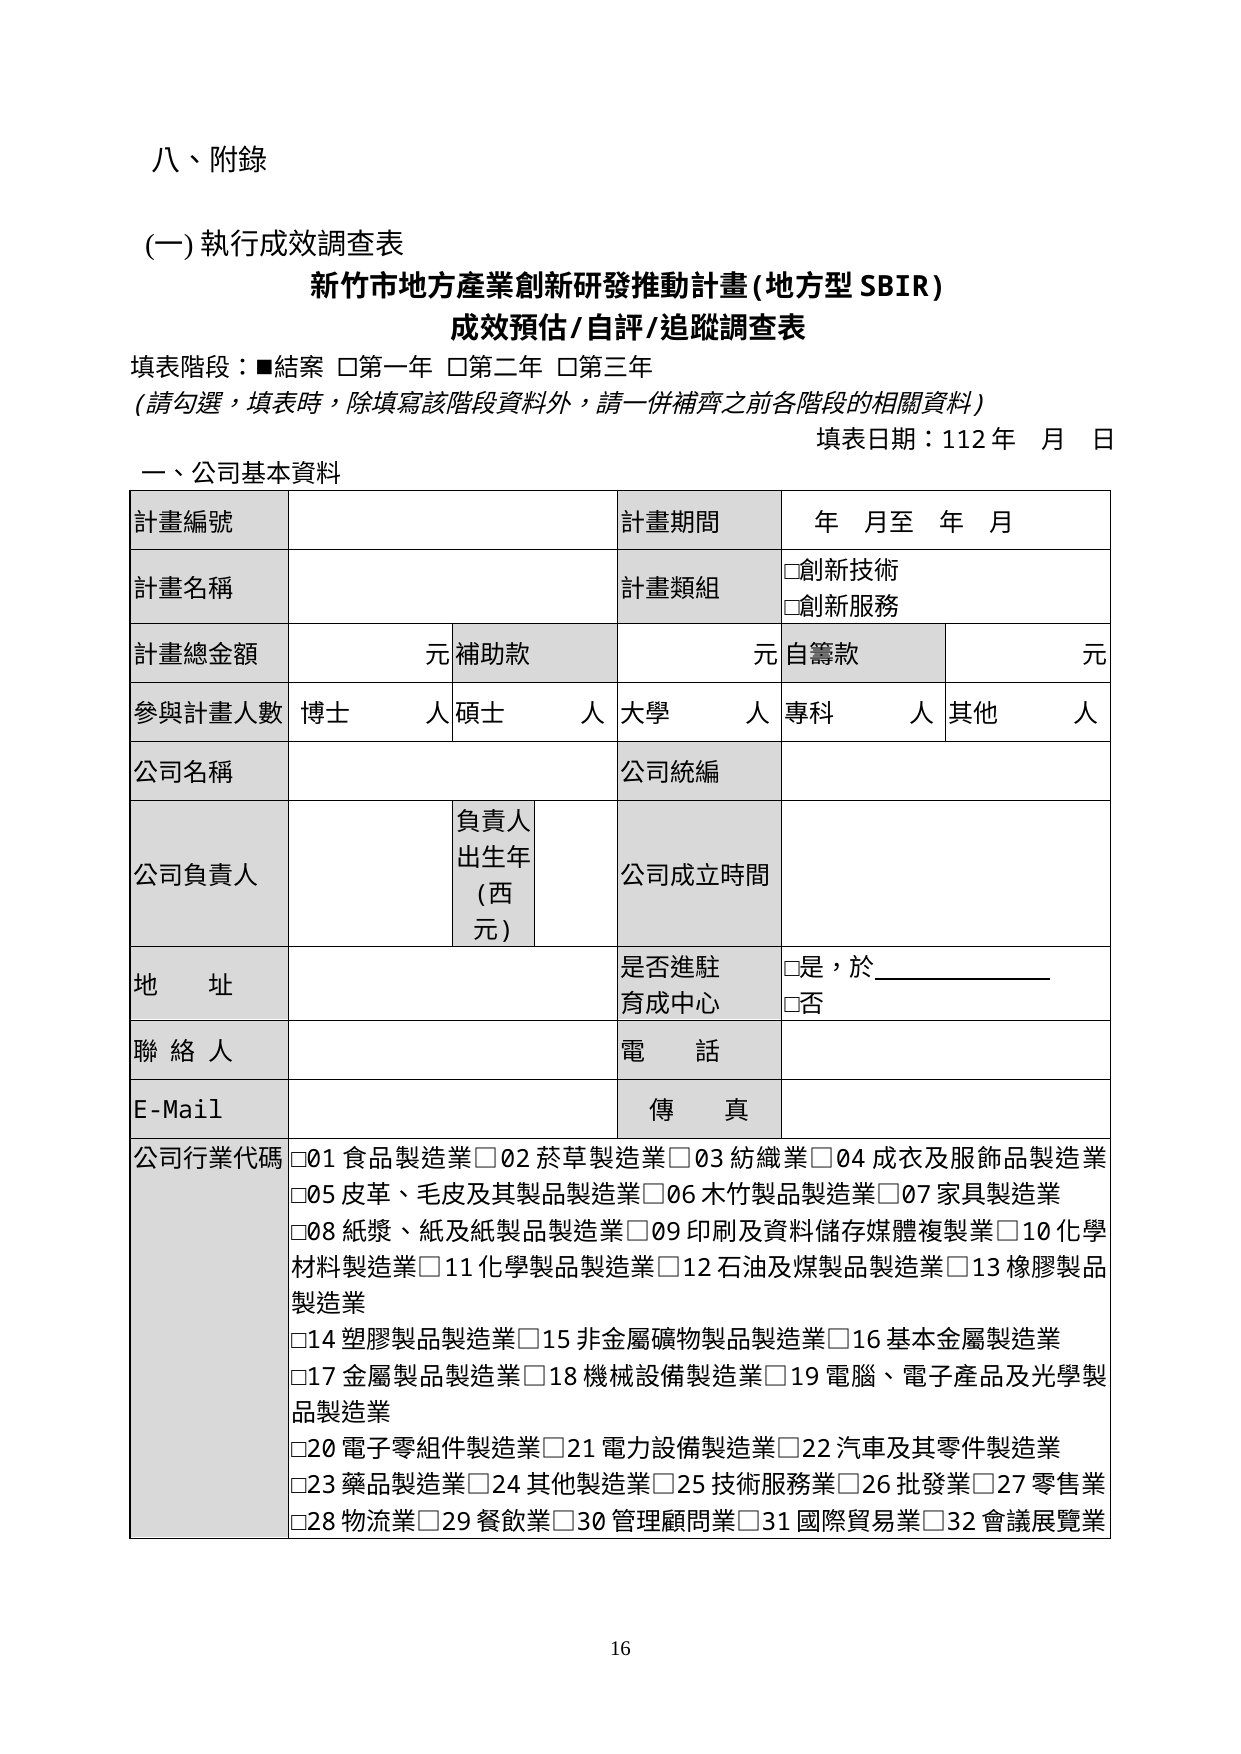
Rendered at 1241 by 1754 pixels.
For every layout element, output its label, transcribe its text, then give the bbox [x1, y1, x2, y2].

table_cell 元 [618, 624, 781, 682]
table_cell E-Mail [131, 1080, 288, 1138]
table_cell 公司行業代碼 [131, 1139, 288, 1537]
table_cell [289, 1080, 617, 1138]
text 成效預估/自評/追蹤調查表 [130, 305, 1127, 347]
table_cell 博士 人 [289, 683, 452, 741]
text 八、附錄 [130, 137, 1110, 179]
table_cell 碩士 人 [453, 683, 617, 741]
table_cell [289, 742, 617, 800]
table_cell 計畫期間 [618, 491, 781, 549]
table_cell □是，於 □否 [782, 947, 1110, 1019]
table_cell 傳 真 [618, 1080, 781, 1138]
table_cell 其他 人 [946, 683, 1110, 741]
table_header 一、公司基本資料 [130, 420, 617, 490]
table_cell 計畫類組 [618, 550, 781, 623]
table_cell 元 [946, 624, 1110, 682]
table_cell 年 月至 年 月 [782, 491, 1110, 549]
table_cell 公司統編 [618, 742, 781, 800]
table_cell 公司成立時間 [618, 801, 781, 946]
table_header 填表日期：112年 月 日 [617, 420, 1110, 490]
table_cell 計畫編號 [131, 491, 288, 549]
table_cell 電 話 [618, 1021, 781, 1079]
table_cell 公司負責人 [131, 801, 288, 946]
table_cell □01食品製造業□02菸草製造業□03紡織業□04成衣及服飾品製造業 □05皮革、毛皮及其製品製造業□06木竹製品製造業□07家具製造業 □08紙漿、紙及紙製品製造業□09印刷及資料儲存媒體複製業□10化學材料製造業□11化學製品製造業□12石油及煤製品製造業□13橡膠製品製造業 □14塑膠製品製造業□15非金屬礦物製品製造業□16基本金屬製造業 □17金屬製品製造業□18機械設備製造業□19電腦、電子產品及光學製品製造業 □20電子零組件製造業□21電力設備製造業□22汽車及其零件製造業 □23藥品製造業□24其他製造業□25技術服務業□26批發業□27零售業 □28物流業□29餐飲業□30管理顧問業□31國際貿易業□32會議展覽業 [289, 1139, 1110, 1537]
table_cell 負責人出生年(西元) [453, 801, 534, 946]
table_cell [289, 801, 452, 946]
table_cell 地 址 [131, 947, 288, 1019]
table_cell [782, 742, 1110, 800]
text (一) 執行成效調查表 [145, 200, 1110, 263]
text (請勾選，填表時，除填寫該階段資料外，請一併補齊之前各階段的相關資料) [130, 384, 1127, 420]
table_cell 元 [289, 624, 452, 682]
table_cell [782, 801, 1110, 946]
table_cell [535, 801, 617, 946]
table_cell 公司名稱 [131, 742, 288, 800]
table_cell 專科 人 [782, 683, 945, 741]
text 填表階段：結案 第一年 第二年 第三年 [130, 347, 1127, 384]
table_cell 自籌款 [782, 624, 945, 682]
table_cell 大學 人 [618, 683, 781, 741]
text 新竹市地方產業創新研發推動計畫(地方型SBIR) [130, 263, 1127, 305]
table_cell □創新技術 □創新服務 [782, 550, 1110, 623]
table_cell 補助款 [453, 624, 617, 682]
table_cell [289, 947, 617, 1019]
table_cell [289, 1021, 617, 1079]
table_cell [289, 491, 617, 549]
table_cell 計畫名稱 [131, 550, 288, 623]
table_cell [289, 550, 617, 623]
table_cell 參與計畫人數 [131, 683, 288, 741]
table_cell [782, 1021, 1110, 1079]
table_cell 聯 絡 人 [131, 1021, 288, 1079]
table_cell 計畫總金額 [131, 624, 288, 682]
table_cell [782, 1080, 1110, 1138]
table_cell 是否進駐 育成中心 [618, 947, 781, 1019]
